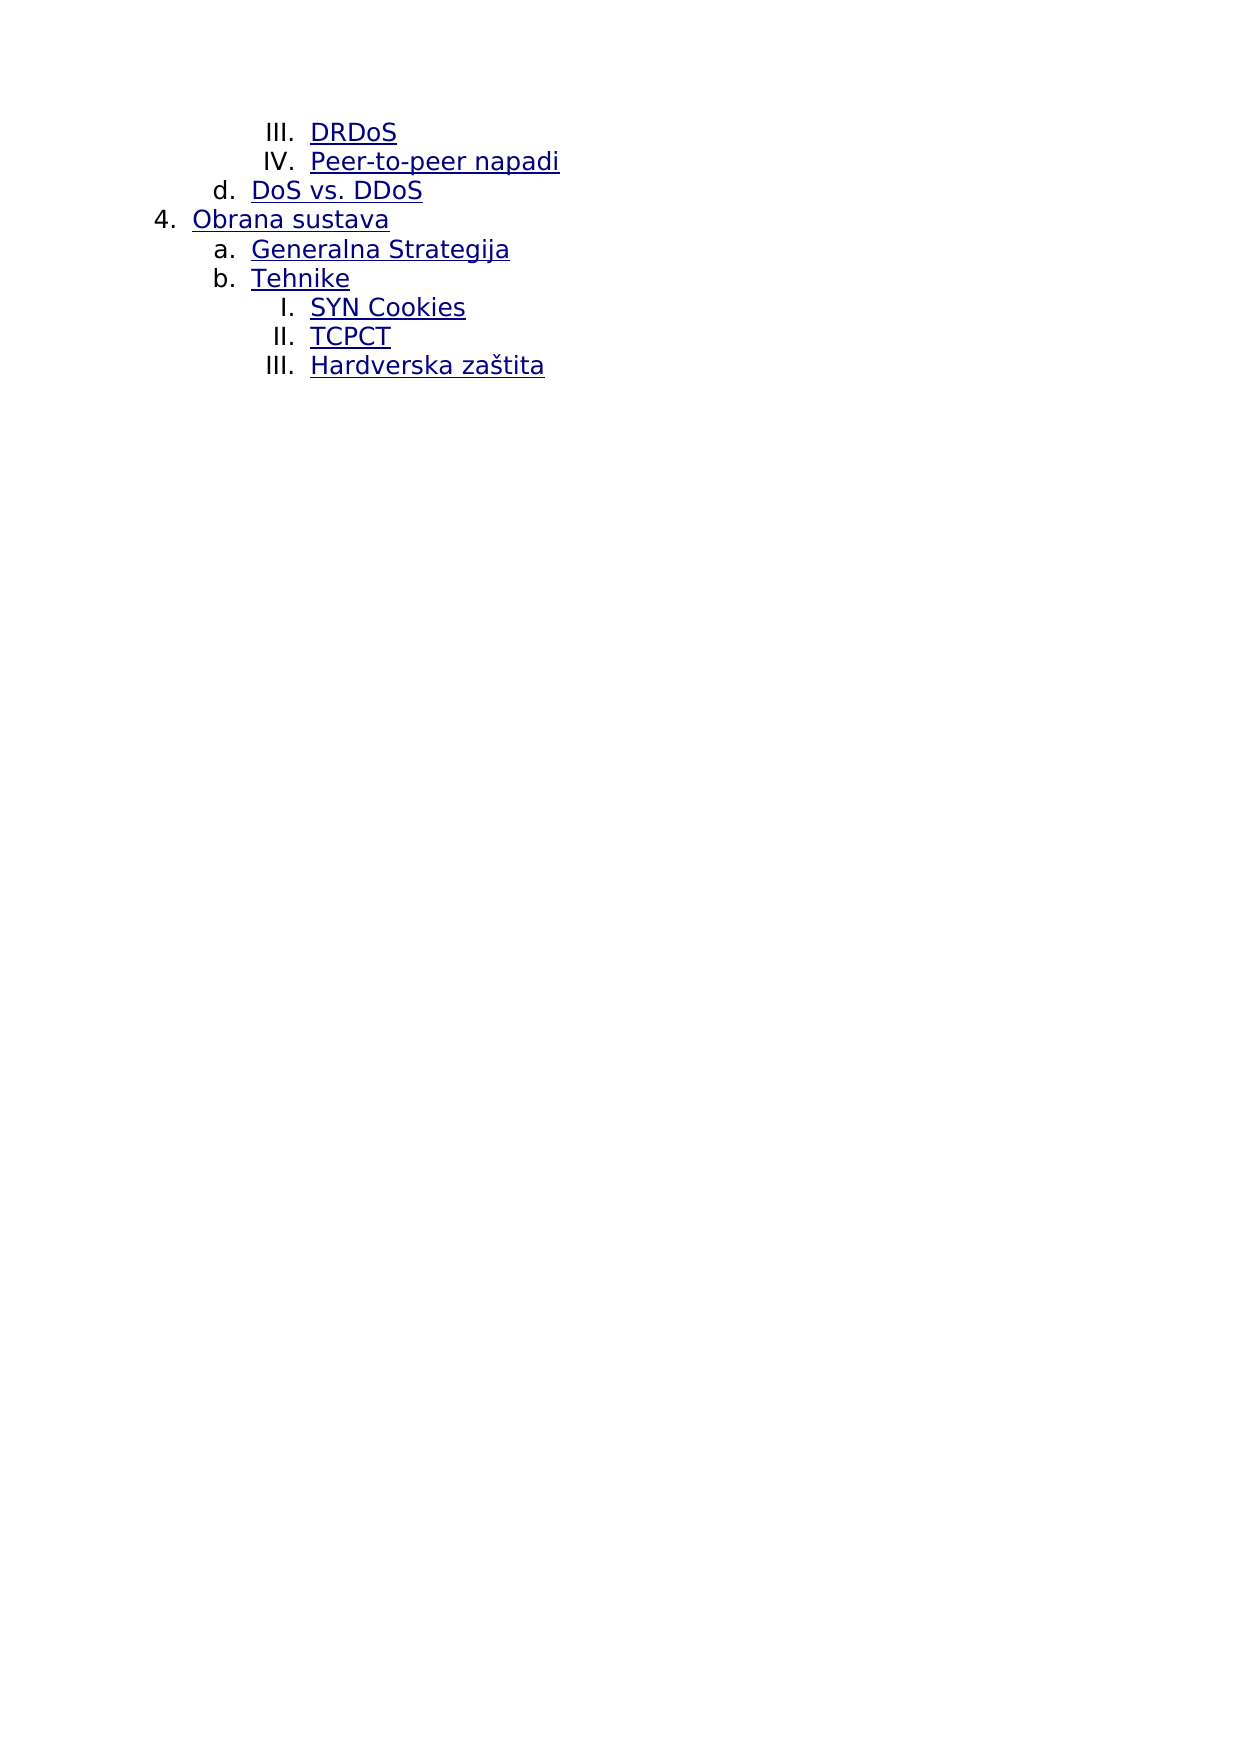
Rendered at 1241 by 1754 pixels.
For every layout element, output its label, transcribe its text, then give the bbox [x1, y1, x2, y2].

list Peer-to-peer napadi [295, 147, 1122, 176]
list TCPCT [295, 322, 1122, 351]
list DRDoS [295, 118, 1122, 147]
list Tehnike [236, 264, 1122, 293]
list SYN Cookies [295, 293, 1122, 322]
list Generalna Strategija [236, 235, 1122, 264]
list Hardverska zaštita [295, 351, 1122, 381]
list Obrana sustava [177, 206, 1122, 235]
list DoS vs. DDoS [236, 176, 1122, 206]
